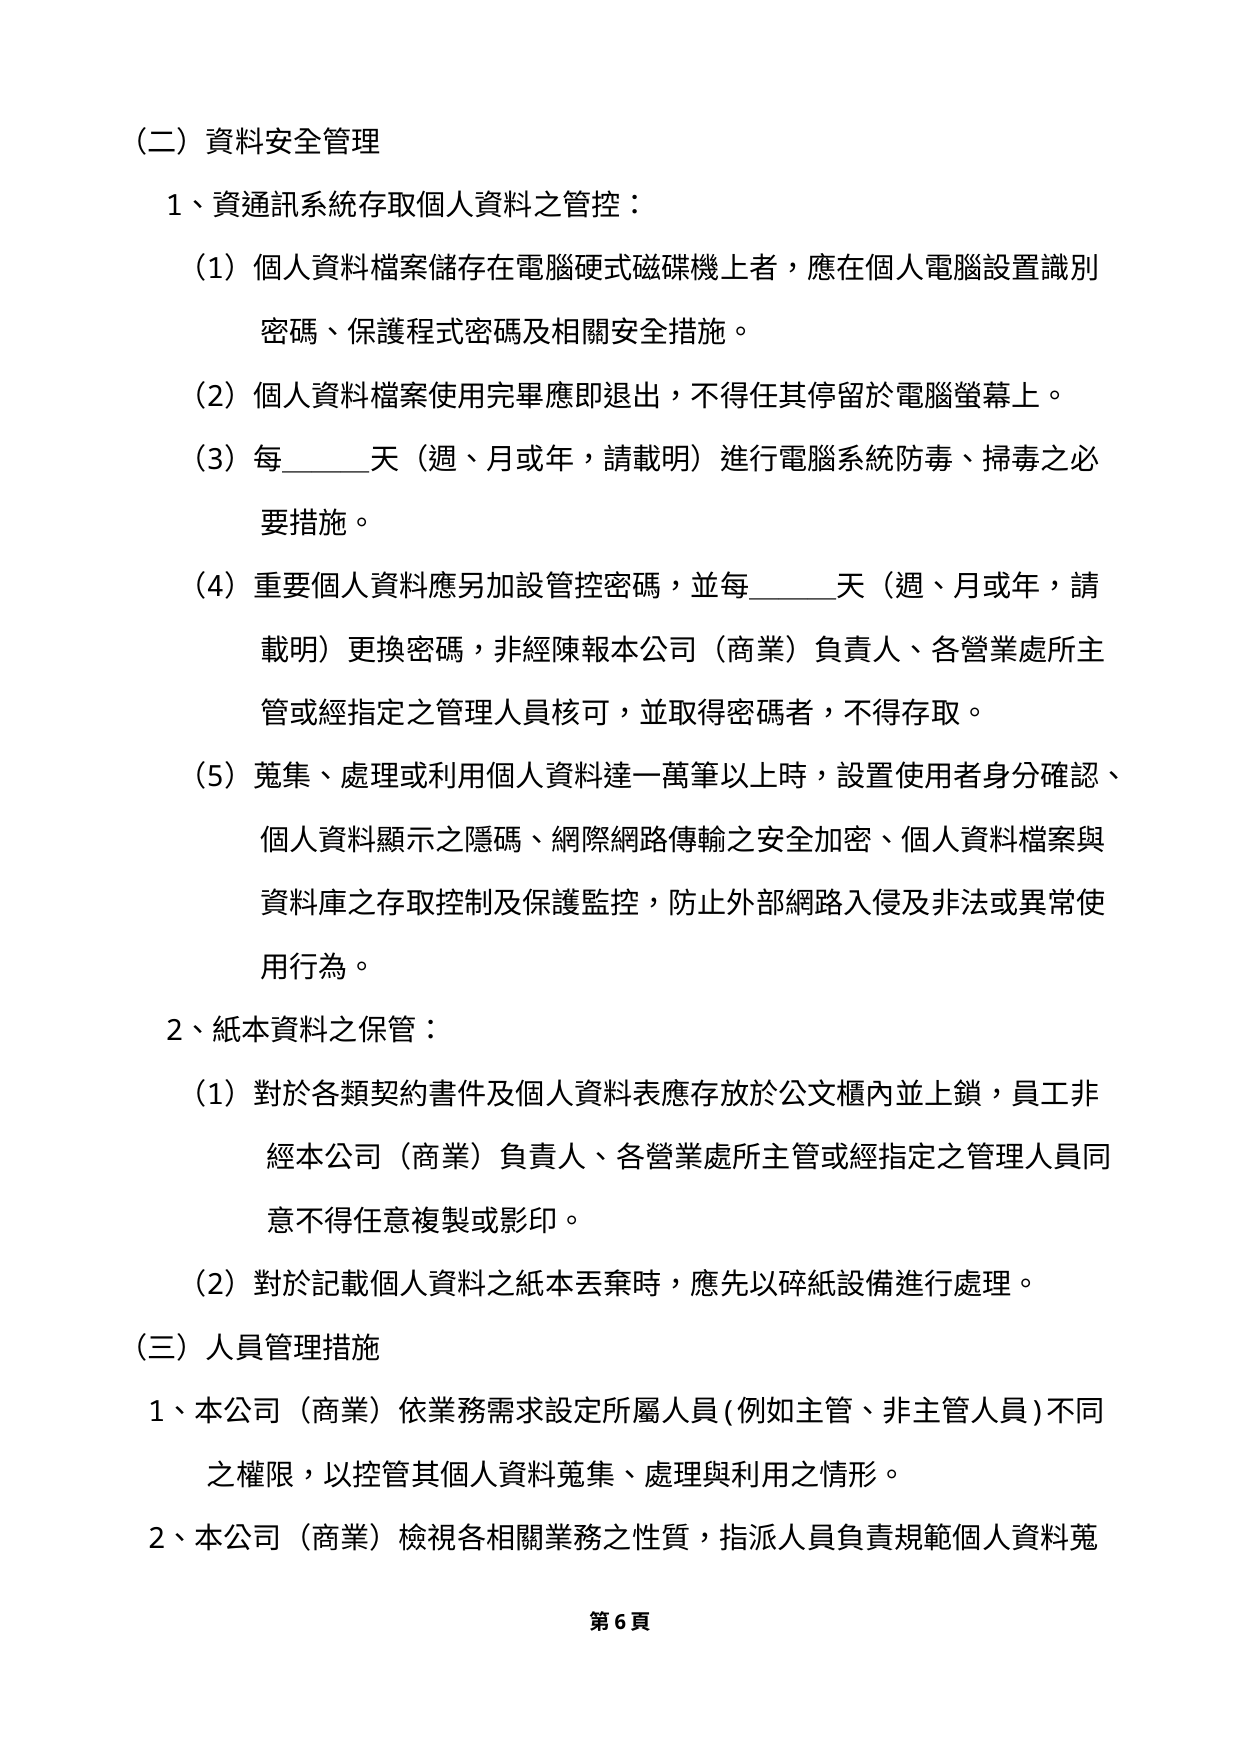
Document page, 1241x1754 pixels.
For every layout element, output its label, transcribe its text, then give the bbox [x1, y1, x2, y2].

text （3）每＿＿＿天（週、月或年，請載明）進行電腦系統防毒、掃毒之必要措施。 [177, 436, 1122, 541]
text 1、資通訊系統存取個人資料之管控： [165, 182, 1122, 224]
text （二）資料安全管理 [118, 118, 1122, 160]
text （2）對於記載個人資料之紙本丟棄時，應先以碎紙設備進行處理。 [177, 1261, 1122, 1303]
text （4）重要個人資料應另加設管控密碼，並每＿＿＿天（週、月或年，請載明）更換密碼，非經陳報本公司（商業）負責人、各營業處所主管或經指定之管理人員核可，並取得密碼者，不得存取。 [177, 563, 1122, 732]
text （1）個人資料檔案儲存在電腦硬式磁碟機上者，應在個人電腦設置識別密碼、保護程式密碼及相關安全措施。 [177, 245, 1122, 351]
text 2、紙本資料之保管： [165, 1007, 1122, 1049]
text （三）人員管理措施 [118, 1324, 1122, 1367]
text 2、本公司（商業）檢視各相關業務之性質，指派人員負責規範個人資料蒐 [148, 1515, 1122, 1557]
text 1、本公司（商業）依業務需求設定所屬人員(例如主管、非主管人員)不同之權限，以控管其個人資料蒐集、處理與利用之情形。 [148, 1388, 1122, 1494]
text （2）個人資料檔案使用完畢應即退出，不得任其停留於電腦螢幕上。 [177, 372, 1122, 414]
text （5）蒐集、處理或利用個人資料達一萬筆以上時，設置使用者身分確認、個人資料顯示之隱碼、網際網路傳輸之安全加密、個人資料檔案與資料庫之存取控制及保護監控，防止外部網路入侵及非法或異常使用行為。 [177, 753, 1122, 986]
text （1）對於各類契約書件及個人資料表應存放於公文櫃內並上鎖，員工非經本公司（商業）負責人、各營業處所主管或經指定之管理人員同意不得任意複製或影印。 [177, 1070, 1122, 1240]
